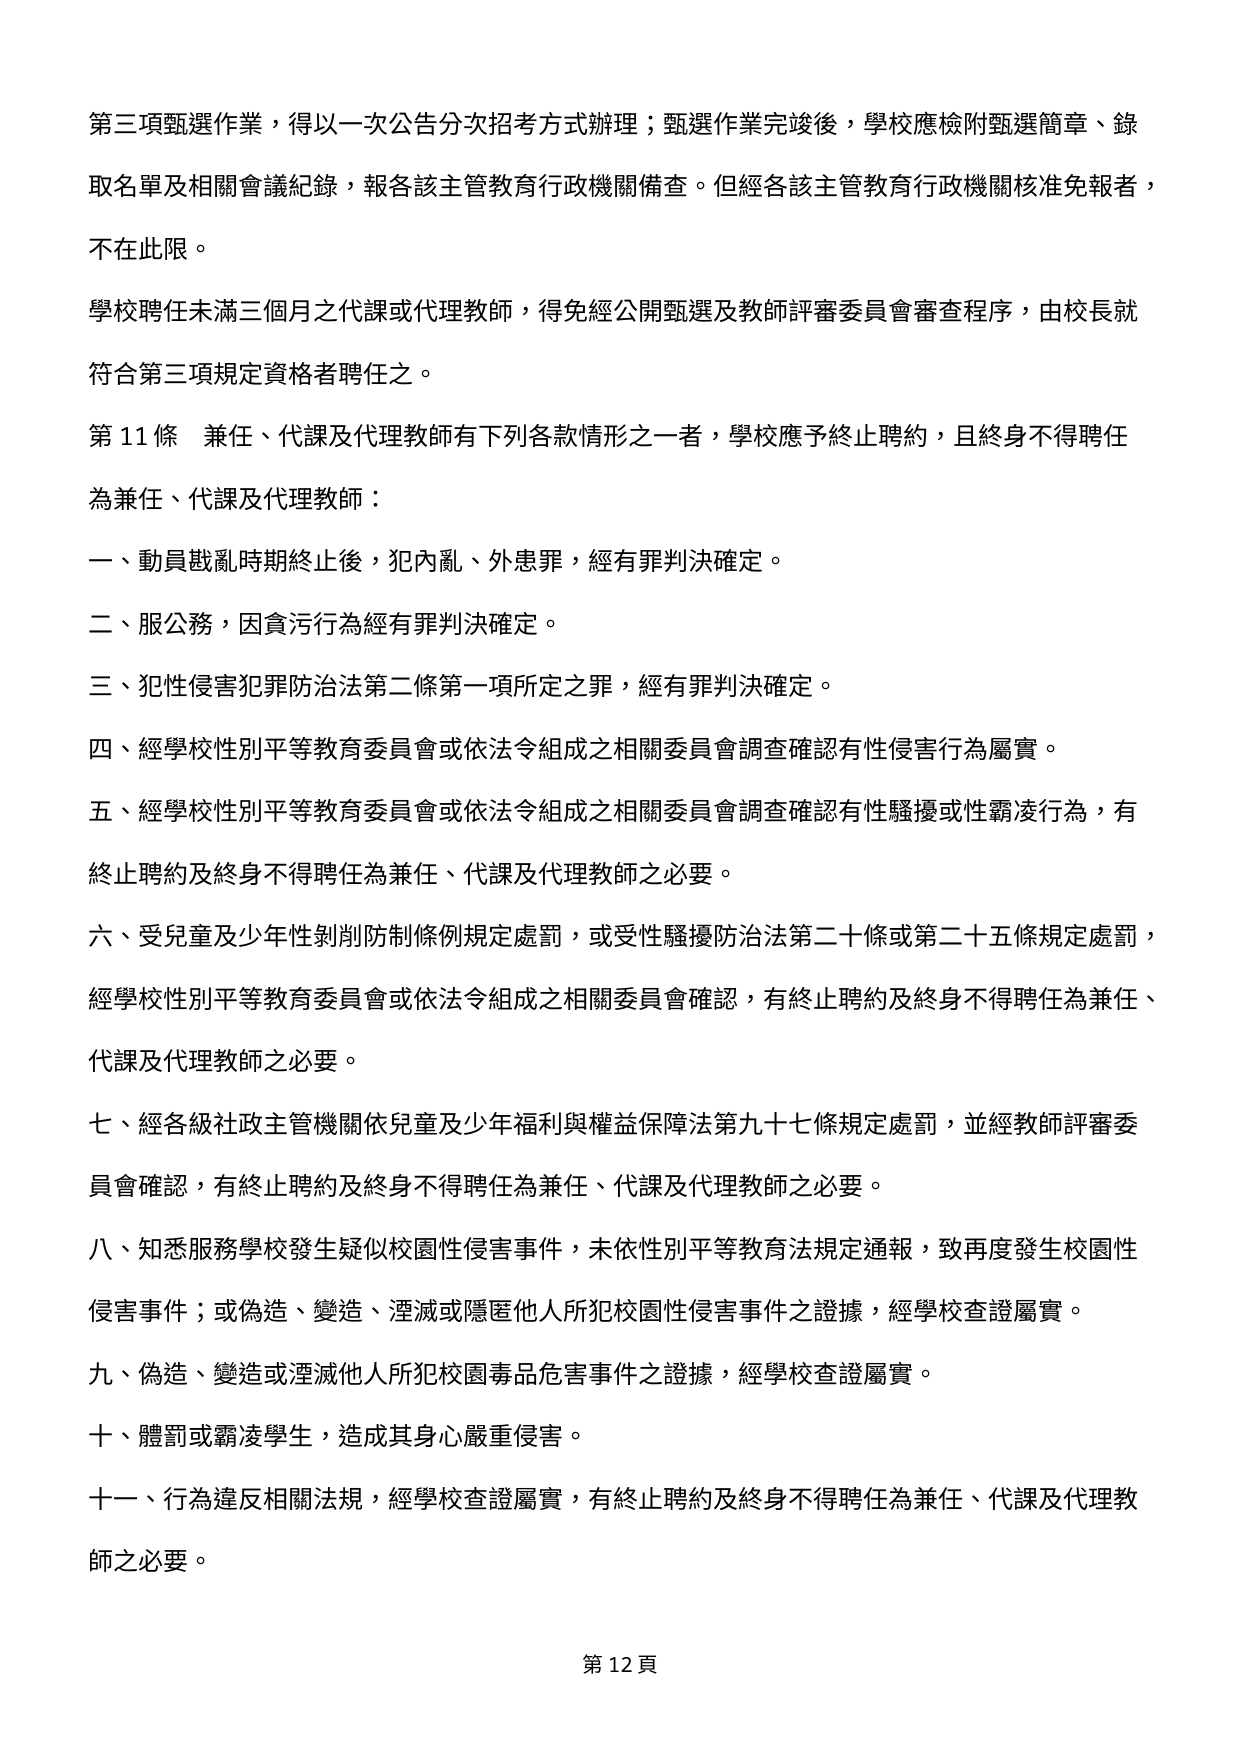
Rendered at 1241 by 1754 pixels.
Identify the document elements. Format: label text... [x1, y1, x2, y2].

text 六、受兒童及少年性剝削防制條例規定處罰，或受性騷擾防治法第二十條或第二十五條規定處罰，經學校性別平等教育委員會或依法令組成之相關委員會確認，有終止聘約及終身不得聘任為兼任、代課及代理教師之必要。 [89, 893, 1152, 1081]
text 三、犯性侵害犯罪防治法第二條第一項所定之罪，經有罪判決確定。 [89, 643, 1152, 706]
text 十一、行為違反相關法規，經學校查證屬實，有終止聘約及終身不得聘任為兼任、代課及代理教師之必要。 [89, 1456, 1152, 1581]
text 學校聘任未滿三個月之代課或代理教師，得免經公開甄選及教師評審委員會審查程序，由校長就符合第三項規定資格者聘任之。 [89, 268, 1152, 393]
text 八、知悉服務學校發生疑似校園性侵害事件，未依性別平等教育法規定通報，致再度發生校園性侵害事件；或偽造、變造、湮滅或隱匿他人所犯校園性侵害事件之證據，經學校查證屬實。 [89, 1206, 1152, 1331]
text 第11條 兼任、代課及代理教師有下列各款情形之一者，學校應予終止聘約，且終身不得聘任為兼任、代課及代理教師： [89, 393, 1152, 518]
text 七、經各級社政主管機關依兒童及少年福利與權益保障法第九十七條規定處罰，並經教師評審委員會確認，有終止聘約及終身不得聘任為兼任、代課及代理教師之必要。 [89, 1081, 1152, 1206]
text 第三項甄選作業，得以一次公告分次招考方式辦理；甄選作業完竣後，學校應檢附甄選簡章、錄取名單及相關會議紀錄，報各該主管教育行政機關備查。但經各該主管教育行政機關核准免報者，不在此限。 [89, 81, 1152, 268]
text 一、動員戡亂時期終止後，犯內亂、外患罪，經有罪判決確定。 [89, 518, 1152, 581]
text 二、服公務，因貪污行為經有罪判決確定。 [89, 581, 1152, 643]
text 十、體罰或霸凌學生，造成其身心嚴重侵害。 [89, 1393, 1152, 1456]
text 四、經學校性別平等教育委員會或依法令組成之相關委員會調查確認有性侵害行為屬實。 [89, 706, 1152, 768]
text 九、偽造、變造或湮滅他人所犯校園毒品危害事件之證據，經學校查證屬實。 [89, 1331, 1152, 1393]
text 五、經學校性別平等教育委員會或依法令組成之相關委員會調查確認有性騷擾或性霸凌行為，有終止聘約及終身不得聘任為兼任、代課及代理教師之必要。 [89, 768, 1152, 893]
